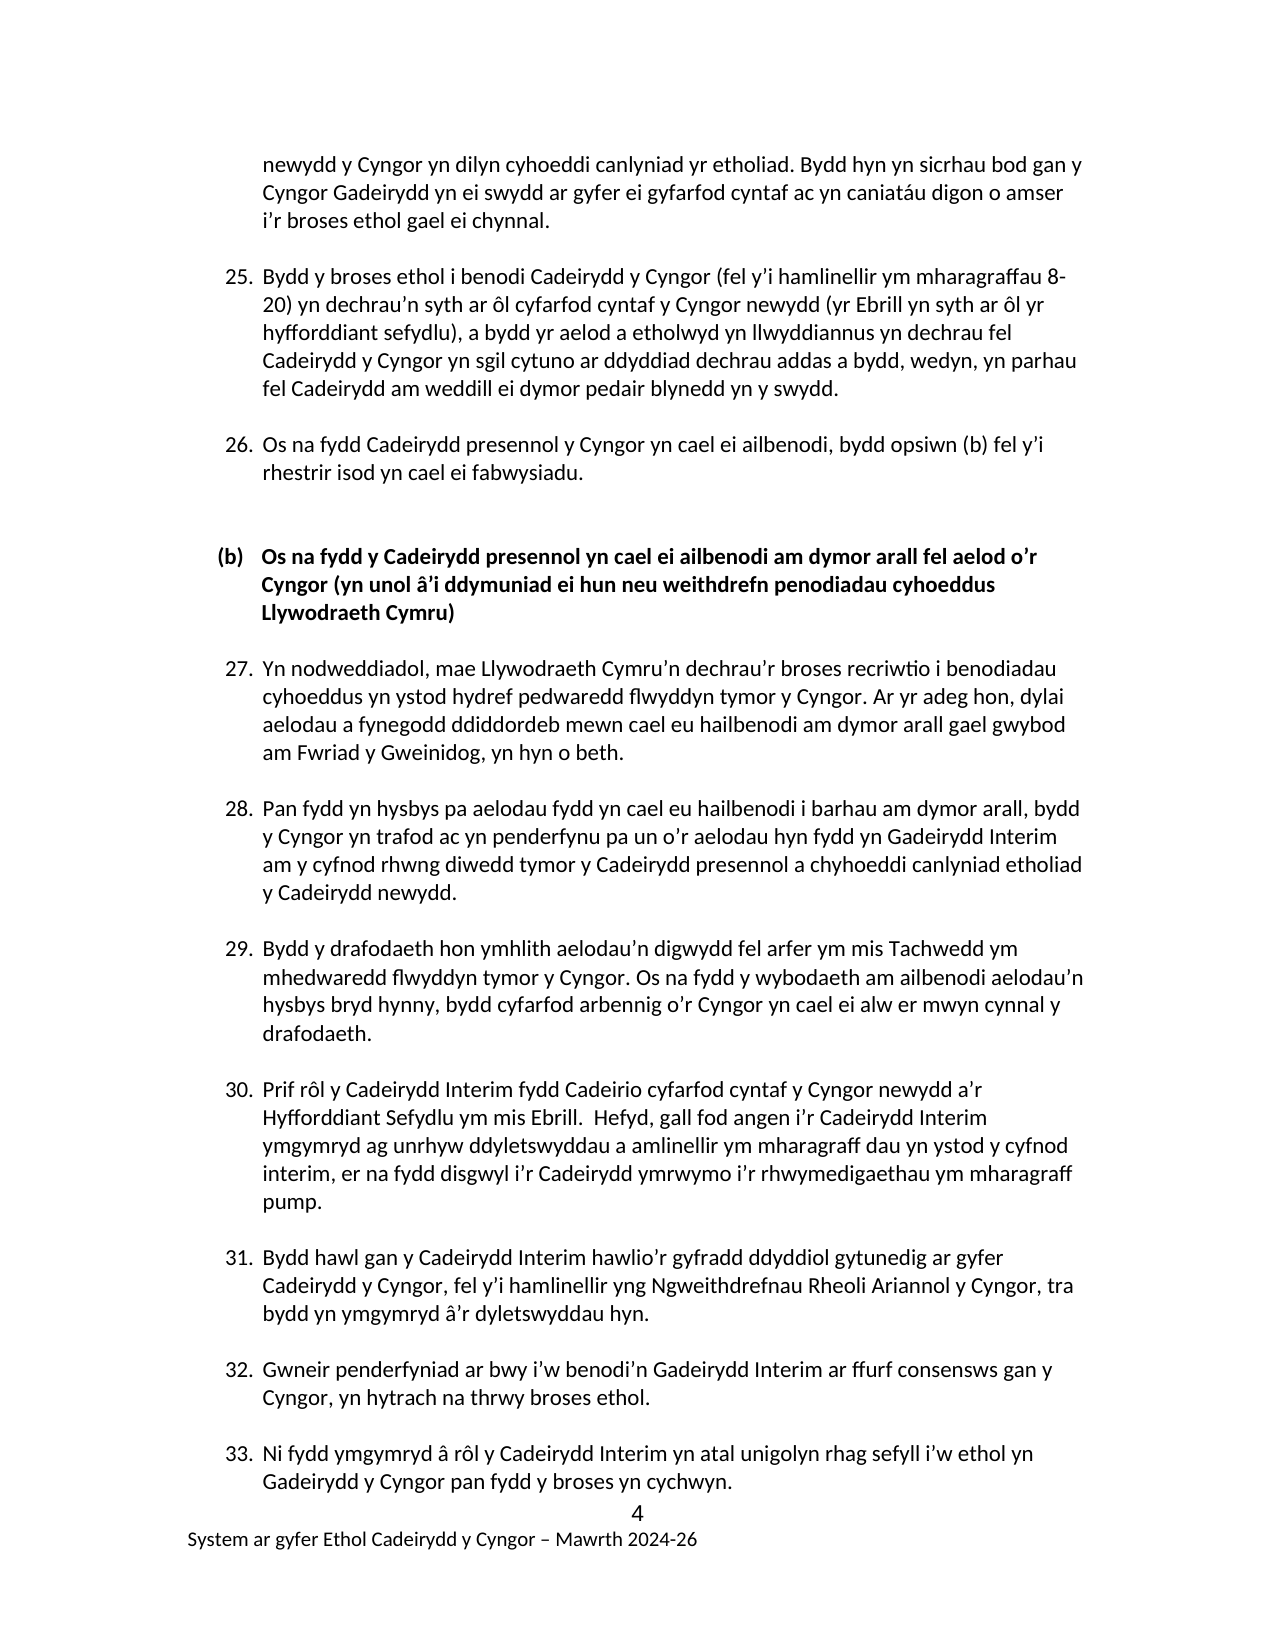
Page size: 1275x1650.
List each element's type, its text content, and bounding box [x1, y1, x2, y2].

list newydd y Cyngor yn dilyn cyhoeddi canlyniad yr etholiad. Bydd hyn yn sicrhau bod gan y Cyngor Gadeirydd yn ei swydd ar gyfer ei gyfarfod cyntaf ac yn caniatáu digon o amser i’r broses ethol gael ei chynnal. [225, 150, 1087, 234]
list Bydd y drafodaeth hon ymhlith aelodau’n digwydd fel arfer ym mis Tachwedd ym mhedwaredd flwyddyn tymor y Cyngor. Os na fydd y wybodaeth am ailbenodi aelodau’n hysbys bryd hynny, bydd cyfarfod arbennig o’r Cyngor yn cael ei alw er mwyn cynnal y drafodaeth. [225, 934, 1087, 1047]
list Gwneir penderfyniad ar bwy i’w benodi’n Gadeirydd Interim ar ffurf consensws gan y Cyngor, yn hytrach na thrwy broses ethol. [225, 1355, 1087, 1411]
list Prif rôl y Cadeirydd Interim fydd Cadeirio cyfarfod cyntaf y Cyngor newydd a’r Hyfforddiant Sefydlu ym mis Ebrill. Hefyd, gall fod angen i’r Cadeirydd Interim ymgymryd ag unrhyw ddyletswyddau a amlinellir ym mharagraff dau yn ystod y cyfnod interim, er na fydd disgwyl i’r Cadeirydd ymrwymo i’r rhwymedigaethau ym mharagraff pump. [225, 1075, 1087, 1215]
list Bydd y broses ethol i benodi Cadeirydd y Cyngor (fel y’i hamlinellir ym mharagraffau 8-20) yn dechrau’n syth ar ôl cyfarfod cyntaf y Cyngor newydd (yr Ebrill yn syth ar ôl yr hyfforddiant sefydlu), a bydd yr aelod a etholwyd yn llwyddiannus yn dechrau fel Cadeirydd y Cyngor yn sgil cytuno ar ddyddiad dechrau addas a bydd, wedyn, yn parhau fel Cadeirydd am weddill ei dymor pedair blynedd yn y swydd. [225, 262, 1087, 402]
list Pan fydd yn hysbys pa aelodau fydd yn cael eu hailbenodi i barhau am dymor arall, bydd y Cyngor yn trafod ac yn penderfynu pa un o’r aelodau hyn fydd yn Gadeirydd Interim am y cyfnod rhwng diwedd tymor y Cadeirydd presennol a chyhoeddi canlyniad etholiad y Cadeirydd newydd. [225, 794, 1087, 907]
list Os na fydd Cadeirydd presennol y Cyngor yn cael ei ailbenodi, bydd opsiwn (b) fel y’i rhestrir isod yn cael ei fabwysiadu. [225, 430, 1087, 486]
list Bydd hawl gan y Cadeirydd Interim hawlio’r gyfradd ddyddiol gytunedig ar gyfer Cadeirydd y Cyngor, fel y’i hamlinellir yng Ngweithdrefnau Rheoli Ariannol y Cyngor, tra bydd yn ymgymryd â’r dyletswyddau hyn. [225, 1243, 1087, 1327]
list Ni fydd ymgymryd â rôl y Cadeirydd Interim yn atal unigolyn rhag sefyll i’w ethol yn Gadeirydd y Cyngor pan fydd y broses yn cychwyn. [225, 1439, 1087, 1495]
list Os na fydd y Cadeirydd presennol yn cael ei ailbenodi am dymor arall fel aelod o’r Cyngor (yn unol â’i ddymuniad ei hun neu weithdrefn penodiadau cyhoeddus Llywodraeth Cymru) [217, 542, 1087, 626]
list Yn nodweddiadol, mae Llywodraeth Cymru’n dechrau’r broses recriwtio i benodiadau cyhoeddus yn ystod hydref pedwaredd flwyddyn tymor y Cyngor. Ar yr adeg hon, dylai aelodau a fynegodd ddiddordeb mewn cael eu hailbenodi am dymor arall gael gwybod am Fwriad y Gweinidog, yn hyn o beth. [225, 654, 1087, 766]
